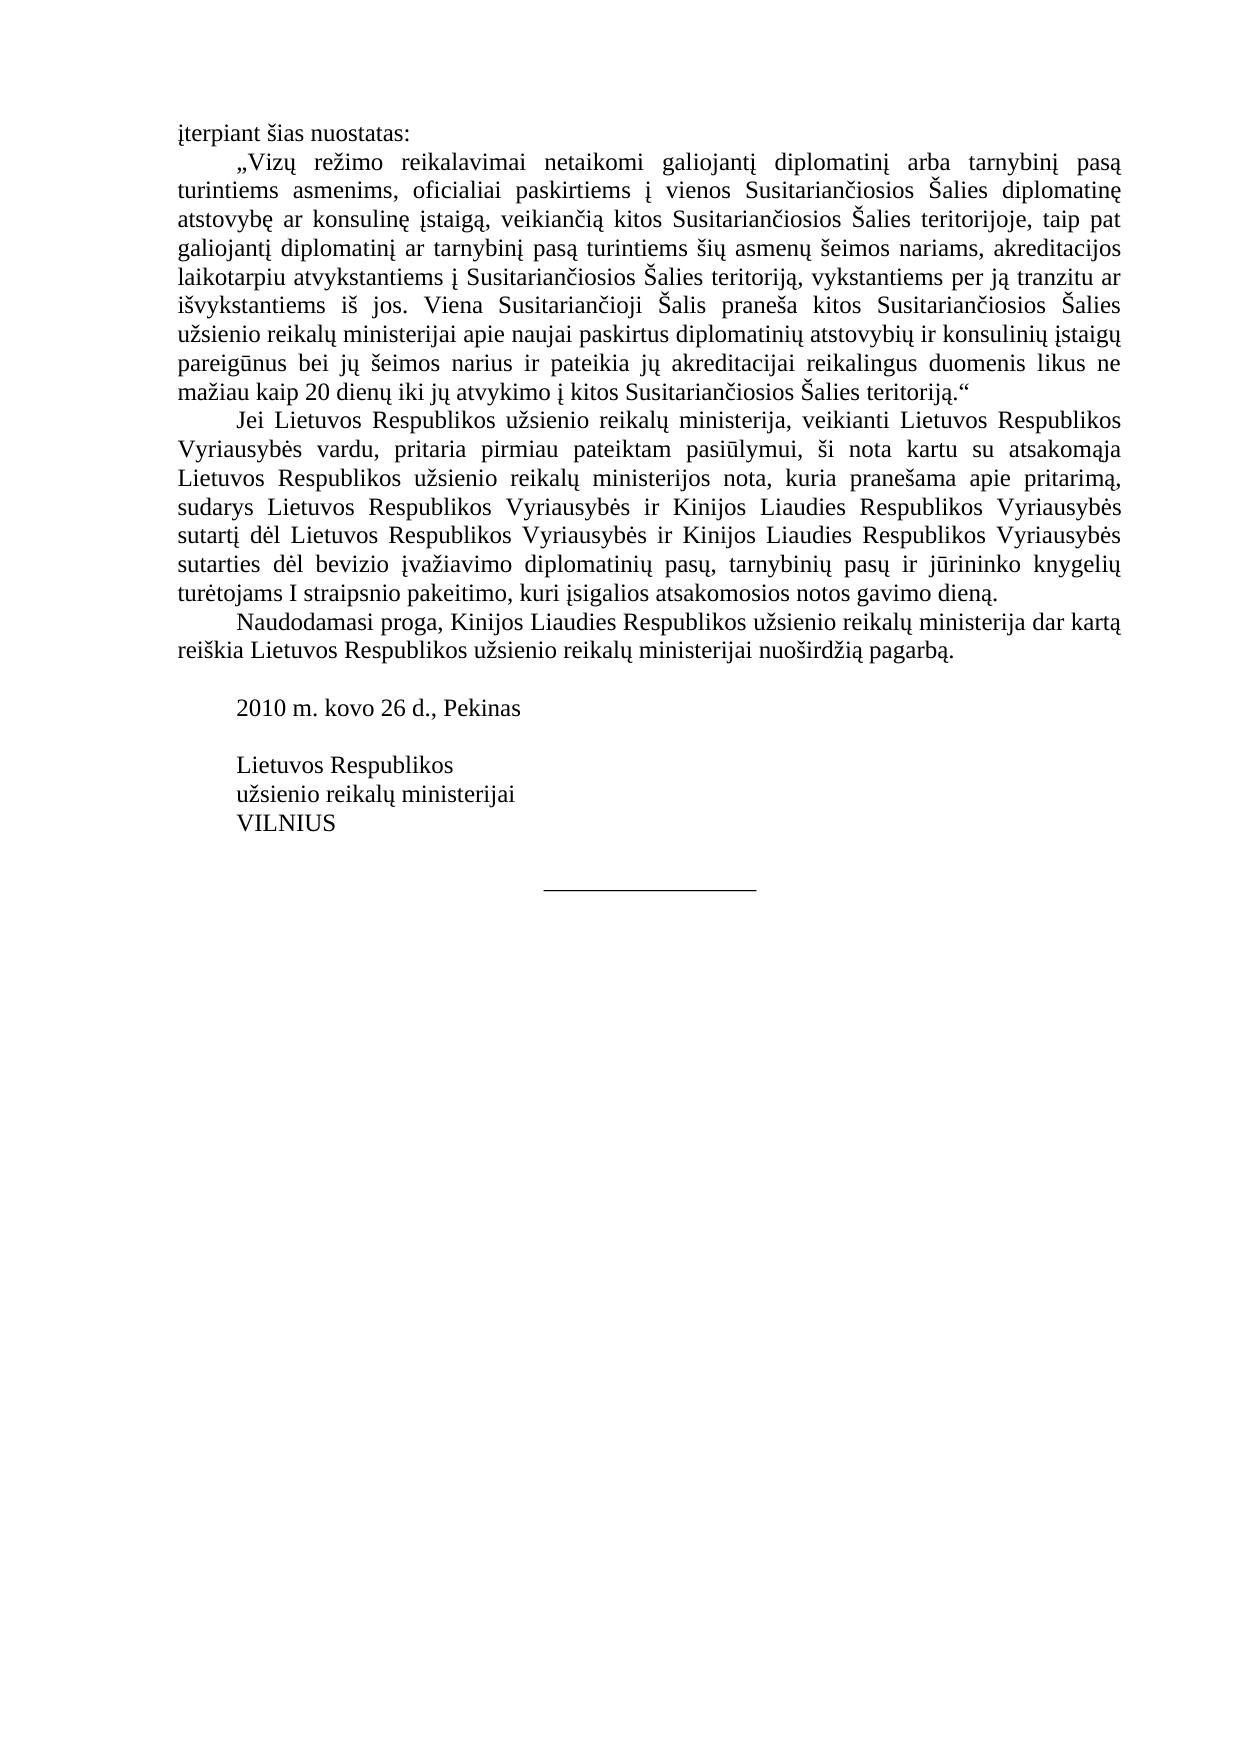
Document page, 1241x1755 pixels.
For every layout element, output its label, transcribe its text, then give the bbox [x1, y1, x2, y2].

text _________________ [177, 866, 1122, 894]
text užsienio reikalų ministerijai [177, 779, 1122, 808]
text Lietuvos Respublikos [177, 751, 1122, 779]
text 2010 m. kovo 26 d., Pekinas [177, 693, 1122, 722]
text VILNIUS [177, 808, 1122, 837]
text Jei Lietuvos Respublikos užsienio reikalų ministerija, veikianti Lietuvos Respublikos Vyriausybės vardu, pritaria pirmiau pateiktam pasiūlymui, ši nota kartu su atsakomąja Lietuvos Respublikos užsienio reikalų ministerijos nota, kuria pranešama apie pritarimą, sudarys Lietuvos Respublikos Vyriausybės ir Kinijos Liaudies Respublikos Vyriausybės sutartį dėl Lietuvos Respublikos Vyriausybės ir Kinijos Liaudies Respublikos Vyriausybės sutarties dėl bevizio įvažiavimo diplomatinių pasų, tarnybinių pasų ir jūrininko knygelių turėtojams I straipsnio pakeitimo, kuri įsigalios atsakomosios notos gavimo dieną. [177, 406, 1122, 607]
text įterpiant šias nuostatas: [177, 118, 1122, 147]
text „Vizų režimo reikalavimai netaikomi galiojantį diplomatinį arba tarnybinį pasą turintiems asmenims, oficialiai paskirtiems į vienos Susitariančiosios Šalies diplomatinę atstovybę ar konsulinę įstaigą, veikiančią kitos Susitariančiosios Šalies teritorijoje, taip pat galiojantį diplomatinį ar tarnybinį pasą turintiems šių asmenų šeimos nariams, akreditacijos laikotarpiu atvykstantiems į Susitariančiosios Šalies teritoriją, vykstantiems per ją tranzitu ar išvykstantiems iš jos. Viena Susitariančioji Šalis praneša kitos Susitariančiosios Šalies užsienio reikalų ministerijai apie naujai paskirtus diplomatinių atstovybių ir konsulinių įstaigų pareigūnus bei jų šeimos narius ir pateikia jų akreditacijai reikalingus duomenis likus ne mažiau kaip 20 dienų iki jų atvykimo į kitos Susitariančiosios Šalies teritoriją.“ [177, 147, 1122, 406]
text Naudodamasi proga, Kinijos Liaudies Respublikos užsienio reikalų ministerija dar kartą reiškia Lietuvos Respublikos užsienio reikalų ministerijai nuoširdžią pagarbą. [177, 607, 1122, 664]
